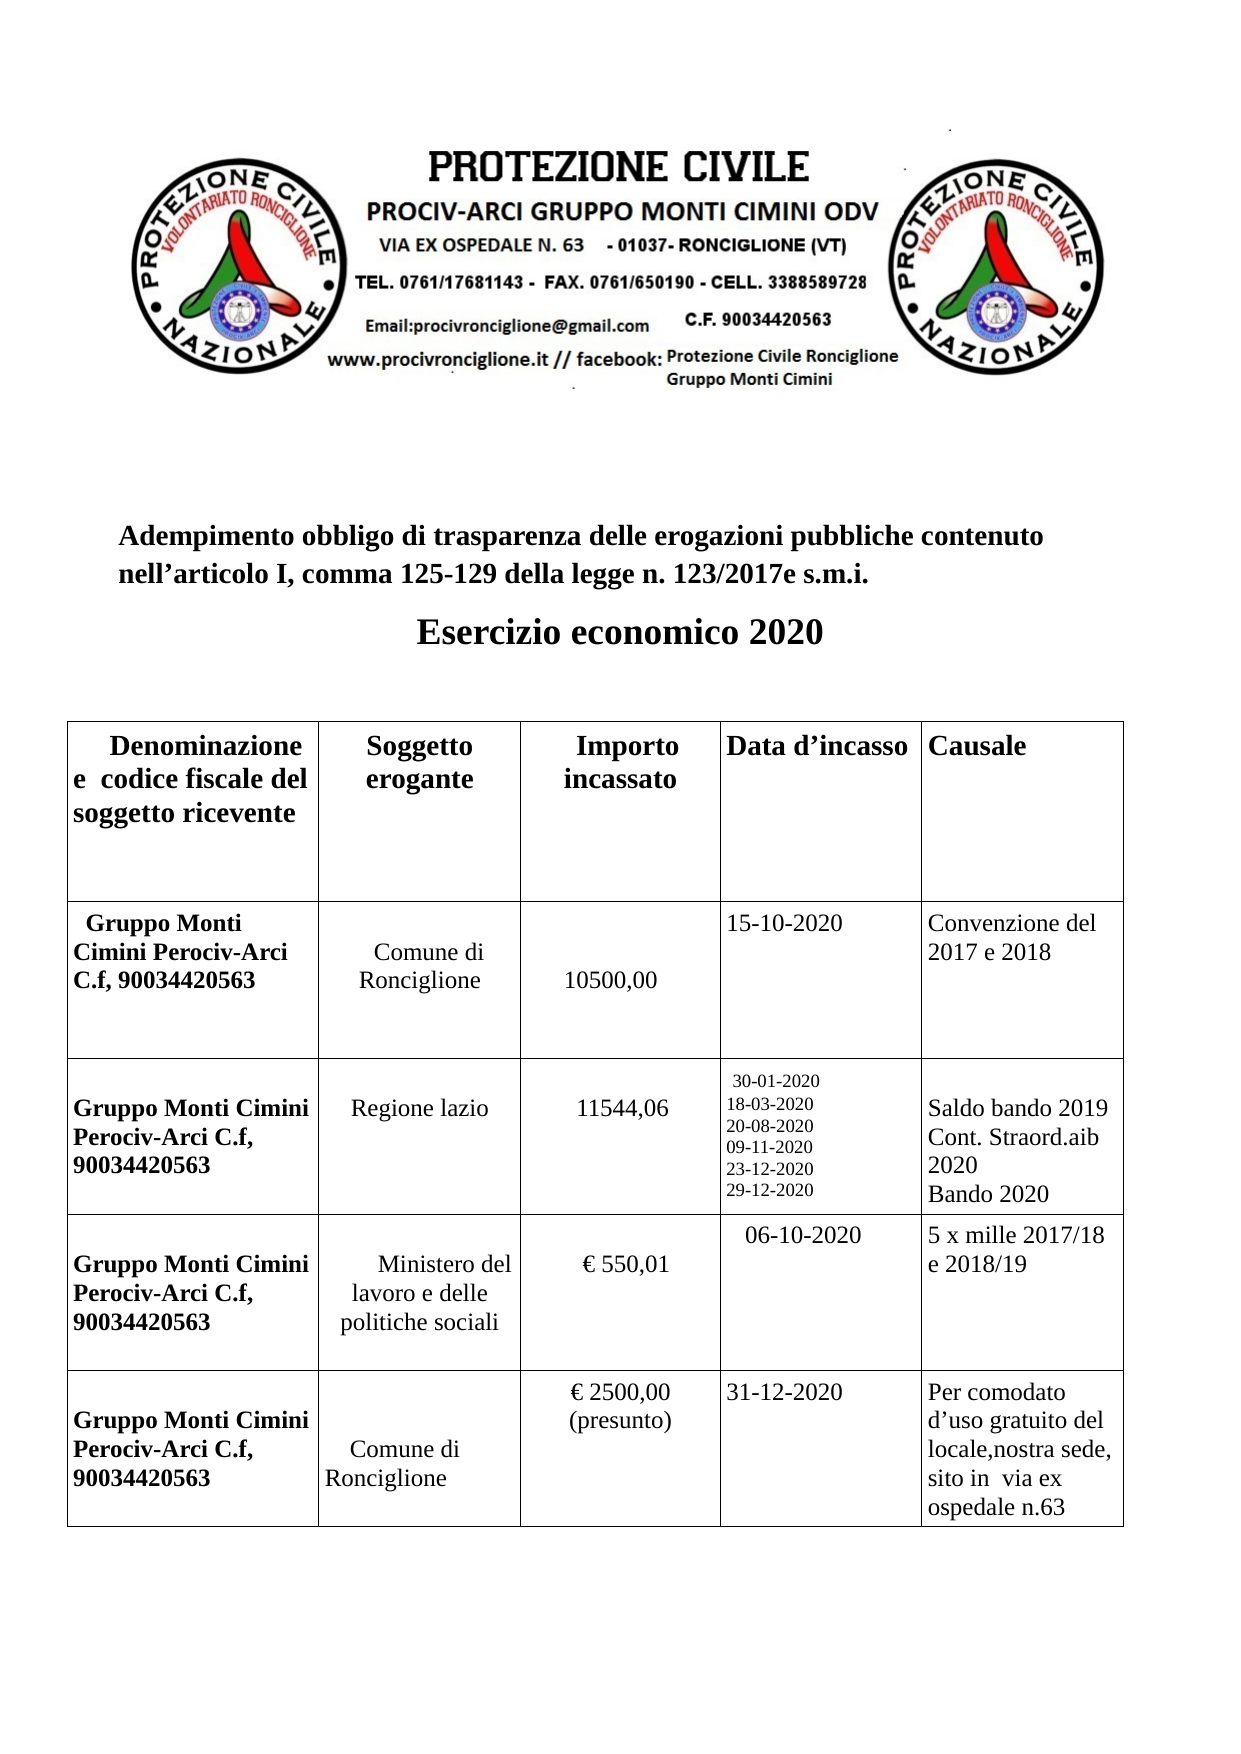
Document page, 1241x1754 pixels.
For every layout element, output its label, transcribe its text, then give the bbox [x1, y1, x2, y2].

table_header Causale [922, 722, 1123, 901]
table_cell 5 x mille 2017/18 e 2018/19 [922, 1215, 1123, 1370]
table_cell Per comodato d’uso gratuito del locale,nostra sede, sito in via ex ospedale n.63 [922, 1371, 1123, 1526]
table_cell Gruppo Monti Cimini Perociv-Arci C.f, 90034420563 [68, 1059, 318, 1214]
table_cell 11544,06 [521, 1059, 720, 1214]
table_cell Convenzione del 2017 e 2018 [922, 902, 1123, 1057]
table_cell Saldo bando 2019 Cont. Straord.aib 2020 Bando 2020 [922, 1059, 1123, 1214]
table_cell 31-12-2020 [721, 1371, 921, 1526]
table_cell 15-10-2020 [721, 902, 921, 1057]
table_cell 06-10-2020 [721, 1215, 921, 1370]
text Adempimento obbligo di trasparenza delle erogazioni pubbliche contenuto nell’articolo I, comma 125-129 della legge n. 123/2017e s.m.i. [118, 518, 1122, 590]
table_cell Ministero del lavoro e delle politiche sociali [319, 1215, 520, 1370]
table_header Data d’incasso [721, 722, 921, 901]
picture [120, 118, 1121, 419]
table_cell 30-01-2020 18-03-2020 20-08-2020 09-11-2020 23-12-2020 29-12-2020 [721, 1059, 921, 1214]
table_header Denominazione e codice fiscale del soggetto ricevente [68, 722, 318, 901]
text Esercizio economico 2020 [118, 609, 1122, 652]
table_cell Gruppo Monti Cimini Perociv-Arci C.f, 90034420563 [68, 1215, 318, 1370]
table_cell Regione lazio [319, 1059, 520, 1214]
table_cell € 550,01 [521, 1215, 720, 1370]
table_cell € 2500,00 (presunto) [521, 1371, 720, 1526]
table_cell Comune di Ronciglione [319, 902, 520, 1057]
table_header Importo incassato [521, 722, 720, 901]
table_cell Gruppo Monti Cimini Perociv-Arci C.f, 90034420563 [68, 902, 318, 1057]
table_header Soggetto erogante [319, 722, 520, 901]
table_cell Gruppo Monti Cimini Perociv-Arci C.f, 90034420563 [68, 1371, 318, 1526]
table_cell 10500,00 [521, 902, 720, 1057]
table_cell Comune di Ronciglione [319, 1371, 520, 1526]
